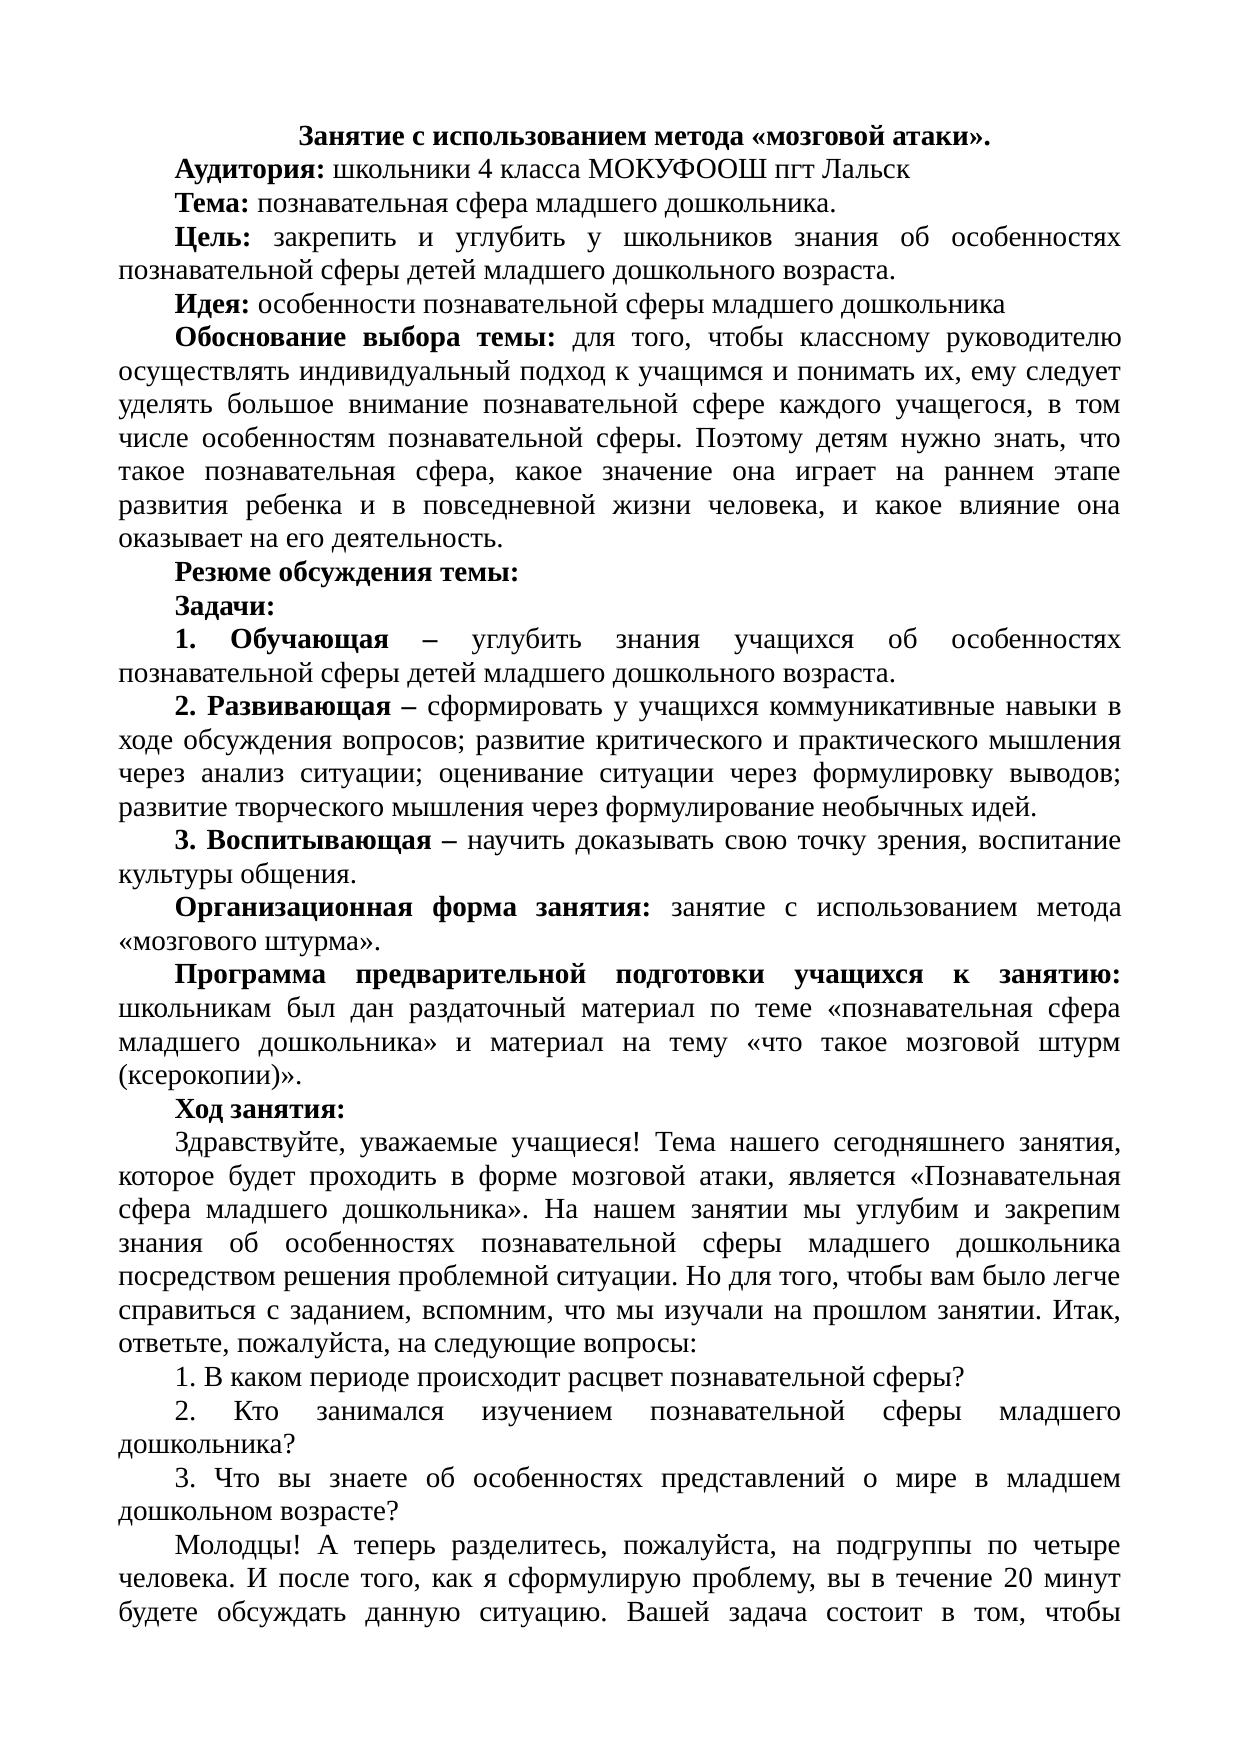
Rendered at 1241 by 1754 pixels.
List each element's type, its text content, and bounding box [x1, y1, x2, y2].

text Резюме обсуждения темы: [118, 554, 1122, 588]
text Тема: познавательная сфера младшего дошкольника. [118, 185, 1122, 219]
text Организационная форма занятия: занятие с использованием метода «мозгового штурма». [118, 889, 1122, 957]
text Обоснование выбора темы: для того, чтобы классному руководителю осуществлять индивидуальный подход к учащимся и понимать их, ему следует уделять большое внимание познавательной сфере каждого учащегося, в том числе особенностям познавательной сферы. Поэтому детям нужно знать, что такое познавательная сфера, какое значение она играет на раннем этапе развития ребенка и в повседневной жизни человека, и какое влияние она оказывает на его деятельность. [118, 319, 1122, 554]
text Здравствуйте, уважаемые учащиеся! Тема нашего сегодняшнего занятия, которое будет проходить в форме мозговой атаки, является «Познавательная сфера младшего дошкольника». На нашем занятии мы углубим и закрепим знания об особенностях познавательной сферы младшего дошкольника посредством решения проблемной ситуации. Но для того, чтобы вам было легче справиться с заданием, вспомним, что мы изучали на прошлом занятии. Итак, ответьте, пожалуйста, на следующие вопросы: [118, 1124, 1122, 1359]
text Идея: особенности познавательной сферы младшего дошкольника [118, 286, 1122, 319]
text Аудитория: школьники 4 класса МОКУФООШ пгт Лальск [118, 152, 1122, 185]
text Задачи: [118, 588, 1122, 621]
text 2. Развивающая – сформировать у учащихся коммуникативные навыки в ходе обсуждения вопросов; развитие критического и практического мышления через анализ ситуации; оценивание ситуации через формулировку выводов; развитие творческого мышления через формулирование необычных идей. [118, 688, 1122, 822]
text Занятие с использованием метода «мозговой атаки». [118, 118, 1122, 152]
text Программа предварительной подготовки учащихся к занятию: школьникам был дан раздаточный материал по теме «познавательная сфера младшего дошкольника» и материал на тему «что такое мозговой штурм (ксерокопии)». [118, 957, 1122, 1091]
text 1. Обучающая – углубить знания учащихся об особенностях познавательной сферы детей младшего дошкольного возраста. [118, 621, 1122, 688]
text Цель: закрепить и углубить у школьников знания об особенностях познавательной сферы детей младшего дошкольного возраста. [118, 219, 1122, 286]
text 1. В каком периоде происходит расцвет познавательной сферы? [118, 1359, 1122, 1393]
text 3. Что вы знаете об особенностях представлений о мире в младшем дошкольном возрасте? [118, 1460, 1122, 1527]
text Молодцы! А теперь разделитесь, пожалуйста, на подгруппы по четыре человека. И после того, как я сформулирую проблему, вы в течение 20 минут будете обсуждать данную ситуацию. Вашей задача состоит в том, чтобы [118, 1527, 1122, 1627]
text Ход занятия: [118, 1091, 1122, 1124]
text 2. Кто занимался изучением познавательной сферы младшего дошкольника? [118, 1393, 1122, 1460]
text 3. Воспитывающая – научить доказывать свою точку зрения, воспитание культуры общения. [118, 822, 1122, 889]
